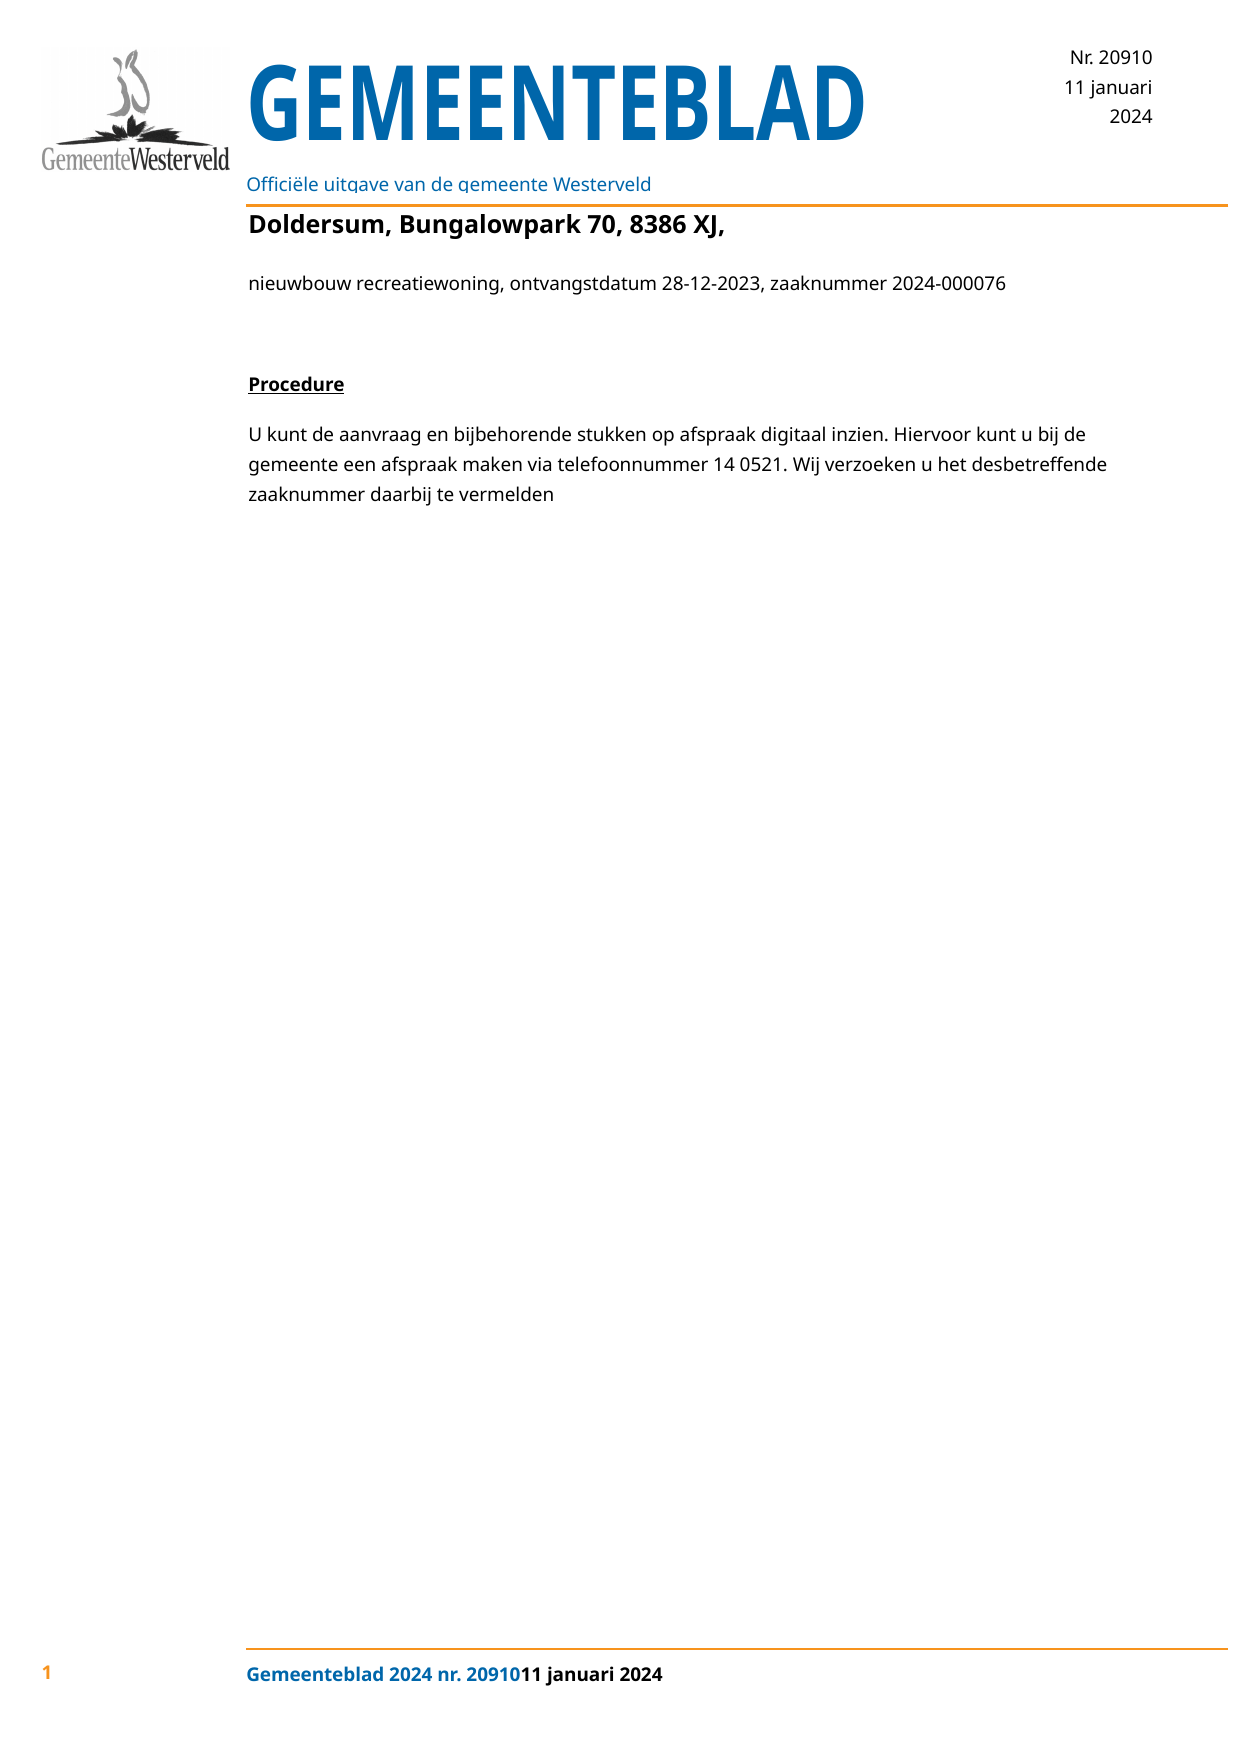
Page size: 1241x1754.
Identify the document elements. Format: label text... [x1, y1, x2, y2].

text U kunt de aanvraag en bijbehorende stukken op afspraak digitaal inzien. Hiervoor kunt u bij de gemeente een afspraak maken via telefoonnummer 14 0521. Wij verzoeken u het desbetreffende zaaknummer daarbij te vermelden [248, 422, 1152, 506]
picture [41, 47, 231, 172]
text Doldersum, Bungalowpark 70, 8386 XJ, [248, 207, 1152, 241]
text Procedure [248, 371, 1152, 397]
text nieuwbouw recreatiewoning, ontvangstdatum 28-12-2023, zaaknummer 2024-000076 [248, 270, 1152, 296]
